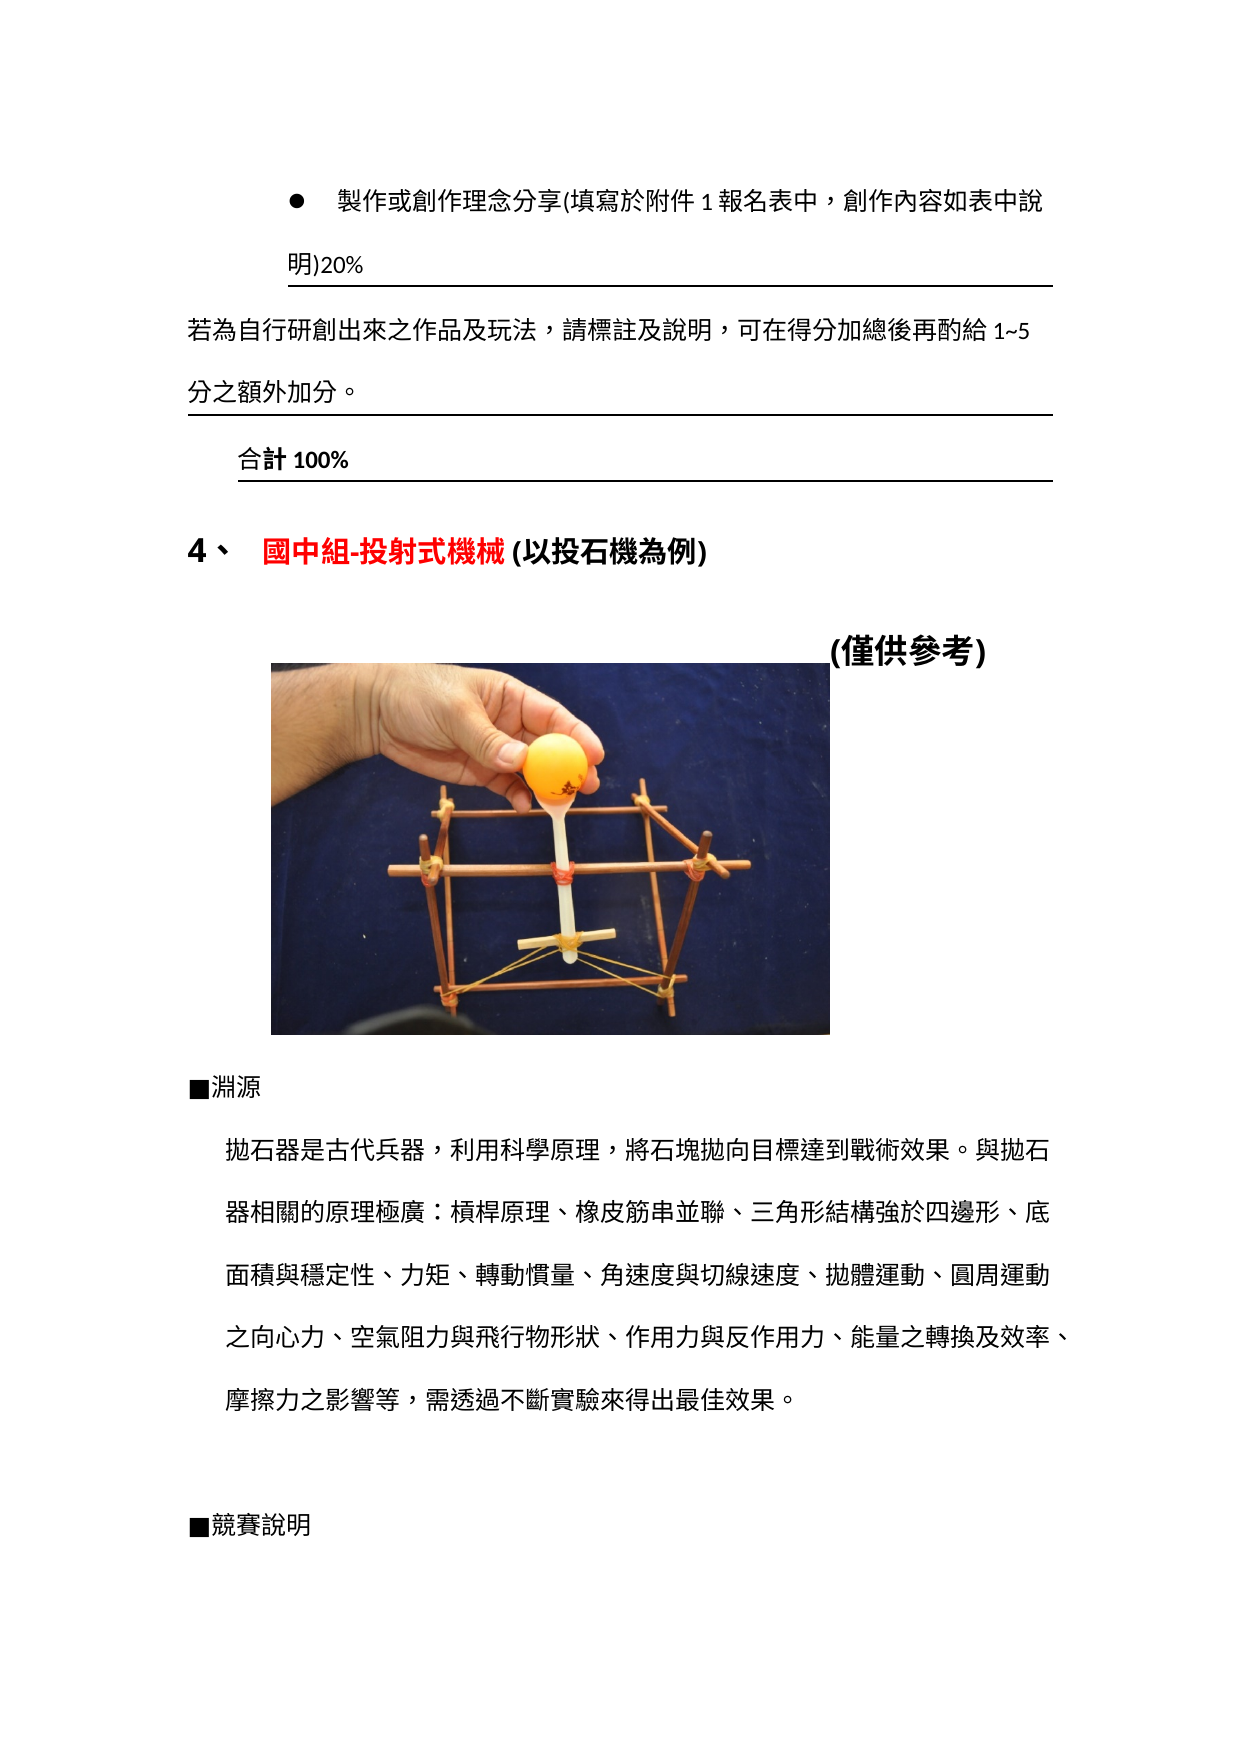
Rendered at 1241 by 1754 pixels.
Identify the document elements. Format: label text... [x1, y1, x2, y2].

text ■淵源 [187, 1044, 1053, 1107]
subtitle (僅供參考) [262, 600, 1053, 1038]
text 若為自行研創出來之作品及玩法，請標註及說明，可在得分加總後再酌給1~5分之額外加分。 [187, 287, 1053, 416]
list 製作或創作理念分享(填寫於附件1報名表中，創作內容如表中說明)20% [287, 158, 1053, 287]
text ■競賽說明 [187, 1482, 1053, 1544]
list 國中組-投射式機械 (以投石機為例) [187, 507, 1053, 569]
text 合計100% [237, 416, 1053, 482]
text 拋石器是古代兵器，利用科學原理，將石塊拋向目標達到戰術效果。與拋石器相關的原理極廣：槓桿原理、橡皮筋串並聯、三角形結構強於四邊形、底面積與穩定性、力矩、轉動慣量、角速度與切線速度、拋體運動、圓周運動之向心力、空氣阻力與飛行物形狀、作用力與反作用力、能量之轉換及效率、摩擦力之影響等，需透過不斷實驗來得出最佳效果。 [225, 1107, 1053, 1419]
